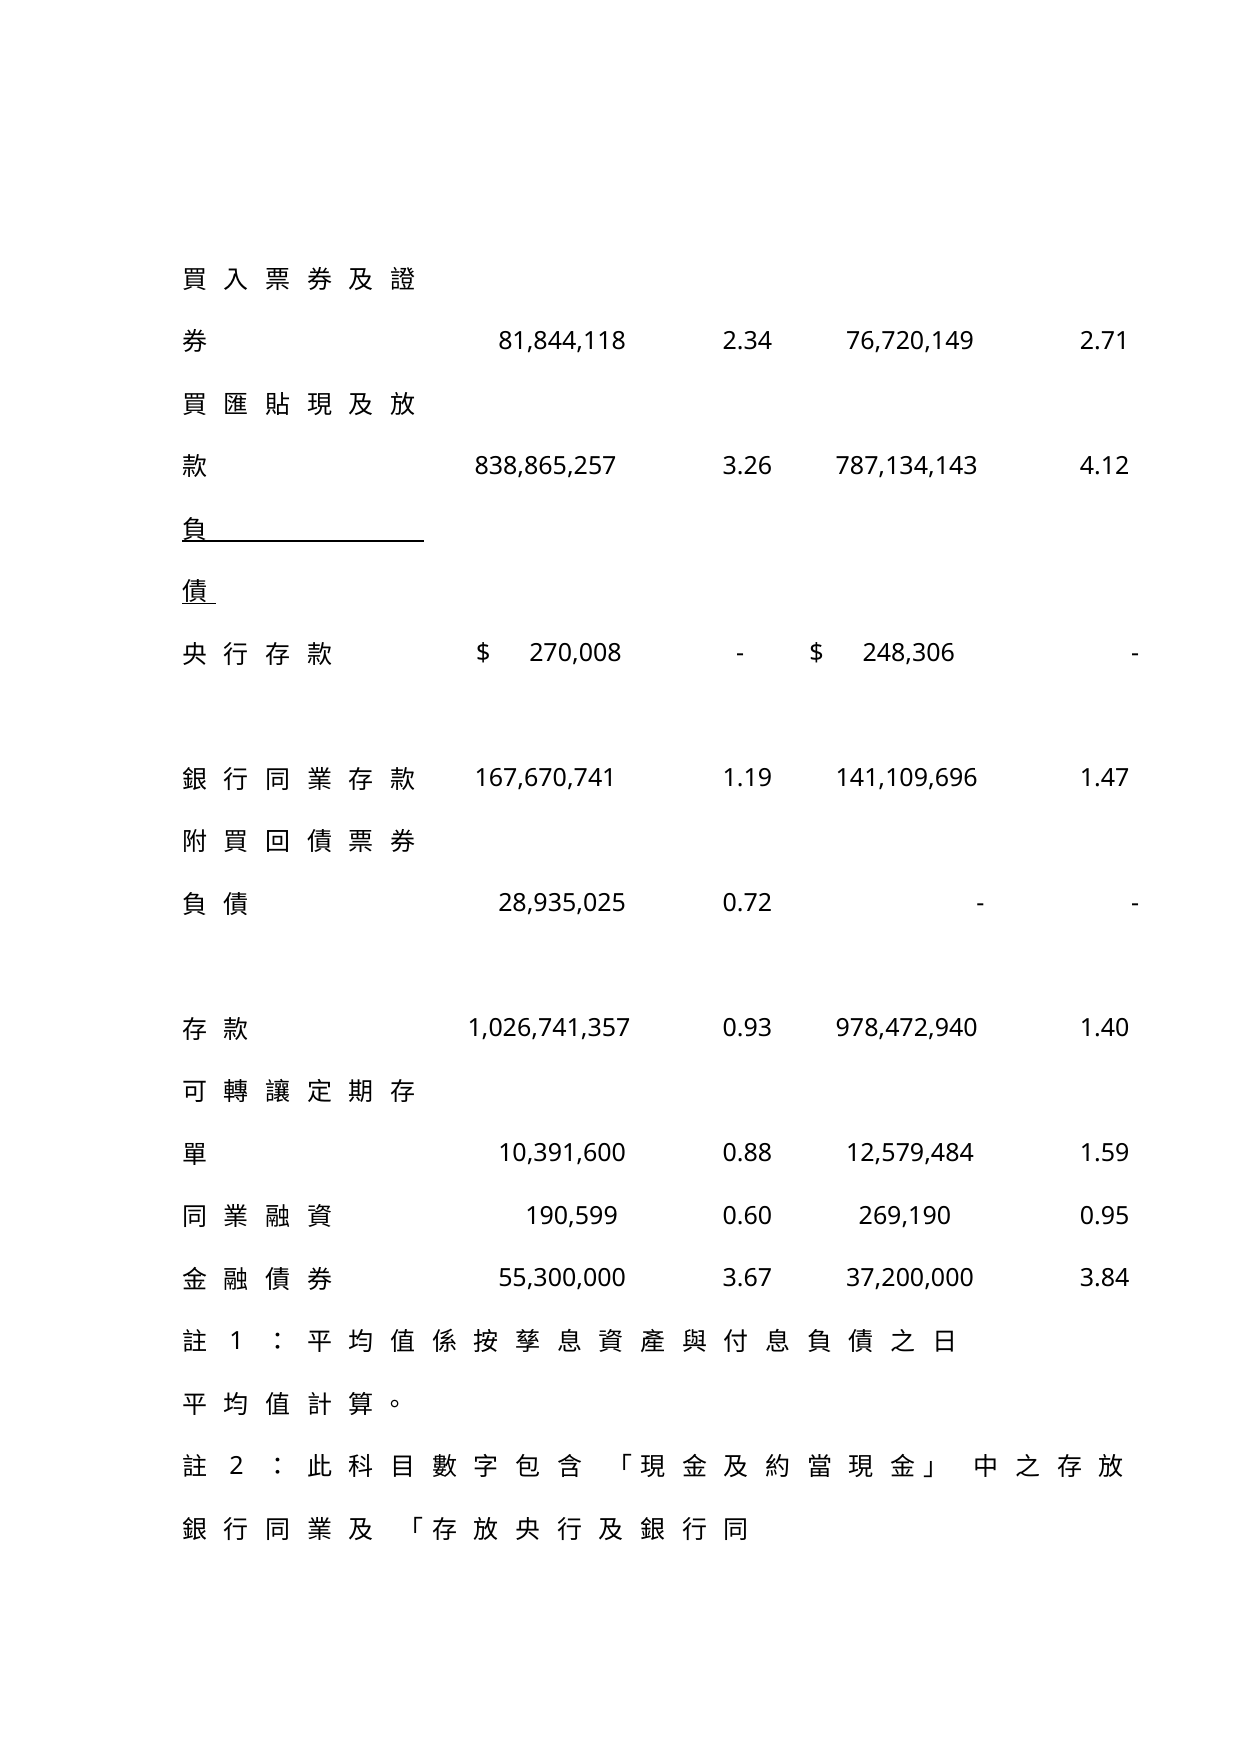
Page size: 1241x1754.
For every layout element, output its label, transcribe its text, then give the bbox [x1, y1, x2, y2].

table_cell 55,300,000 [425, 1236, 632, 1298]
table_cell - [788, 798, 995, 923]
table_cell - [995, 611, 1151, 673]
table_cell 買入票券及證券 [174, 236, 425, 361]
table_cell 1.19 [633, 673, 788, 798]
table_cell 3.84 [995, 1236, 1151, 1298]
table_cell [633, 486, 788, 611]
table_cell 1.59 [995, 1048, 1151, 1173]
table_cell 金融債券 [174, 1236, 425, 1298]
table_cell 167,670,741 [425, 673, 632, 798]
table_cell 787,134,143 [788, 361, 995, 486]
table_cell 2.34 [633, 236, 788, 361]
table_cell 銀行同業存款 [174, 673, 425, 798]
table_cell 0.60 [633, 1173, 788, 1236]
table_cell 978,472,940 [788, 923, 995, 1048]
table_cell 10,391,600 [425, 1048, 632, 1173]
table_cell 76,720,149 [788, 236, 995, 361]
table_cell $ 248,306 [788, 611, 995, 673]
table_cell [425, 486, 632, 611]
table_cell - [995, 798, 1151, 923]
table_cell 4.12 [995, 361, 1151, 486]
table_cell 12,579,484 [788, 1048, 995, 1173]
table_cell 0.88 [633, 1048, 788, 1173]
table_cell 可轉讓定期存單 [174, 1048, 425, 1173]
table_cell 央行存款 [174, 611, 425, 673]
table_cell 141,109,696 [788, 673, 995, 798]
table_cell 1,026,741,357 [425, 923, 632, 1048]
table_cell 81,844,118 [425, 236, 632, 361]
table_cell 註1：平均值係按孳息資產與付息負債之日平均值計算。 [174, 1298, 995, 1423]
table_cell 838,865,257 [425, 361, 632, 486]
table_cell 負 債 [174, 486, 425, 611]
table_cell - [633, 611, 788, 673]
table_cell [995, 486, 1151, 611]
table_cell 3.26 [633, 361, 788, 486]
table_cell 買匯貼現及放款 [174, 361, 425, 486]
table_cell 0.93 [633, 923, 788, 1048]
table_cell 同業融資 [174, 1173, 425, 1236]
table_cell 37,200,000 [788, 1236, 995, 1298]
table_cell $ 270,008 [425, 611, 632, 673]
table_cell [995, 1298, 1151, 1423]
table_cell 3.67 [633, 1236, 788, 1298]
table_cell 0.95 [995, 1173, 1151, 1236]
table_cell 2.71 [995, 236, 1151, 361]
table_cell 註2：此科目數字包含「現金及約當現金」中之存放銀行同業及「存放央行及銀行同 [174, 1423, 1151, 1548]
table_cell 190,599 [425, 1173, 632, 1236]
table_cell 附買回債票券負債 [174, 798, 425, 923]
table_cell [788, 486, 995, 611]
table_cell 1.47 [995, 673, 1151, 798]
table_cell 28,935,025 [425, 798, 632, 923]
table_cell 269,190 [788, 1173, 995, 1236]
table_cell 存款 [174, 923, 425, 1048]
table_cell 0.72 [633, 798, 788, 923]
table_cell 1.40 [995, 923, 1151, 1048]
